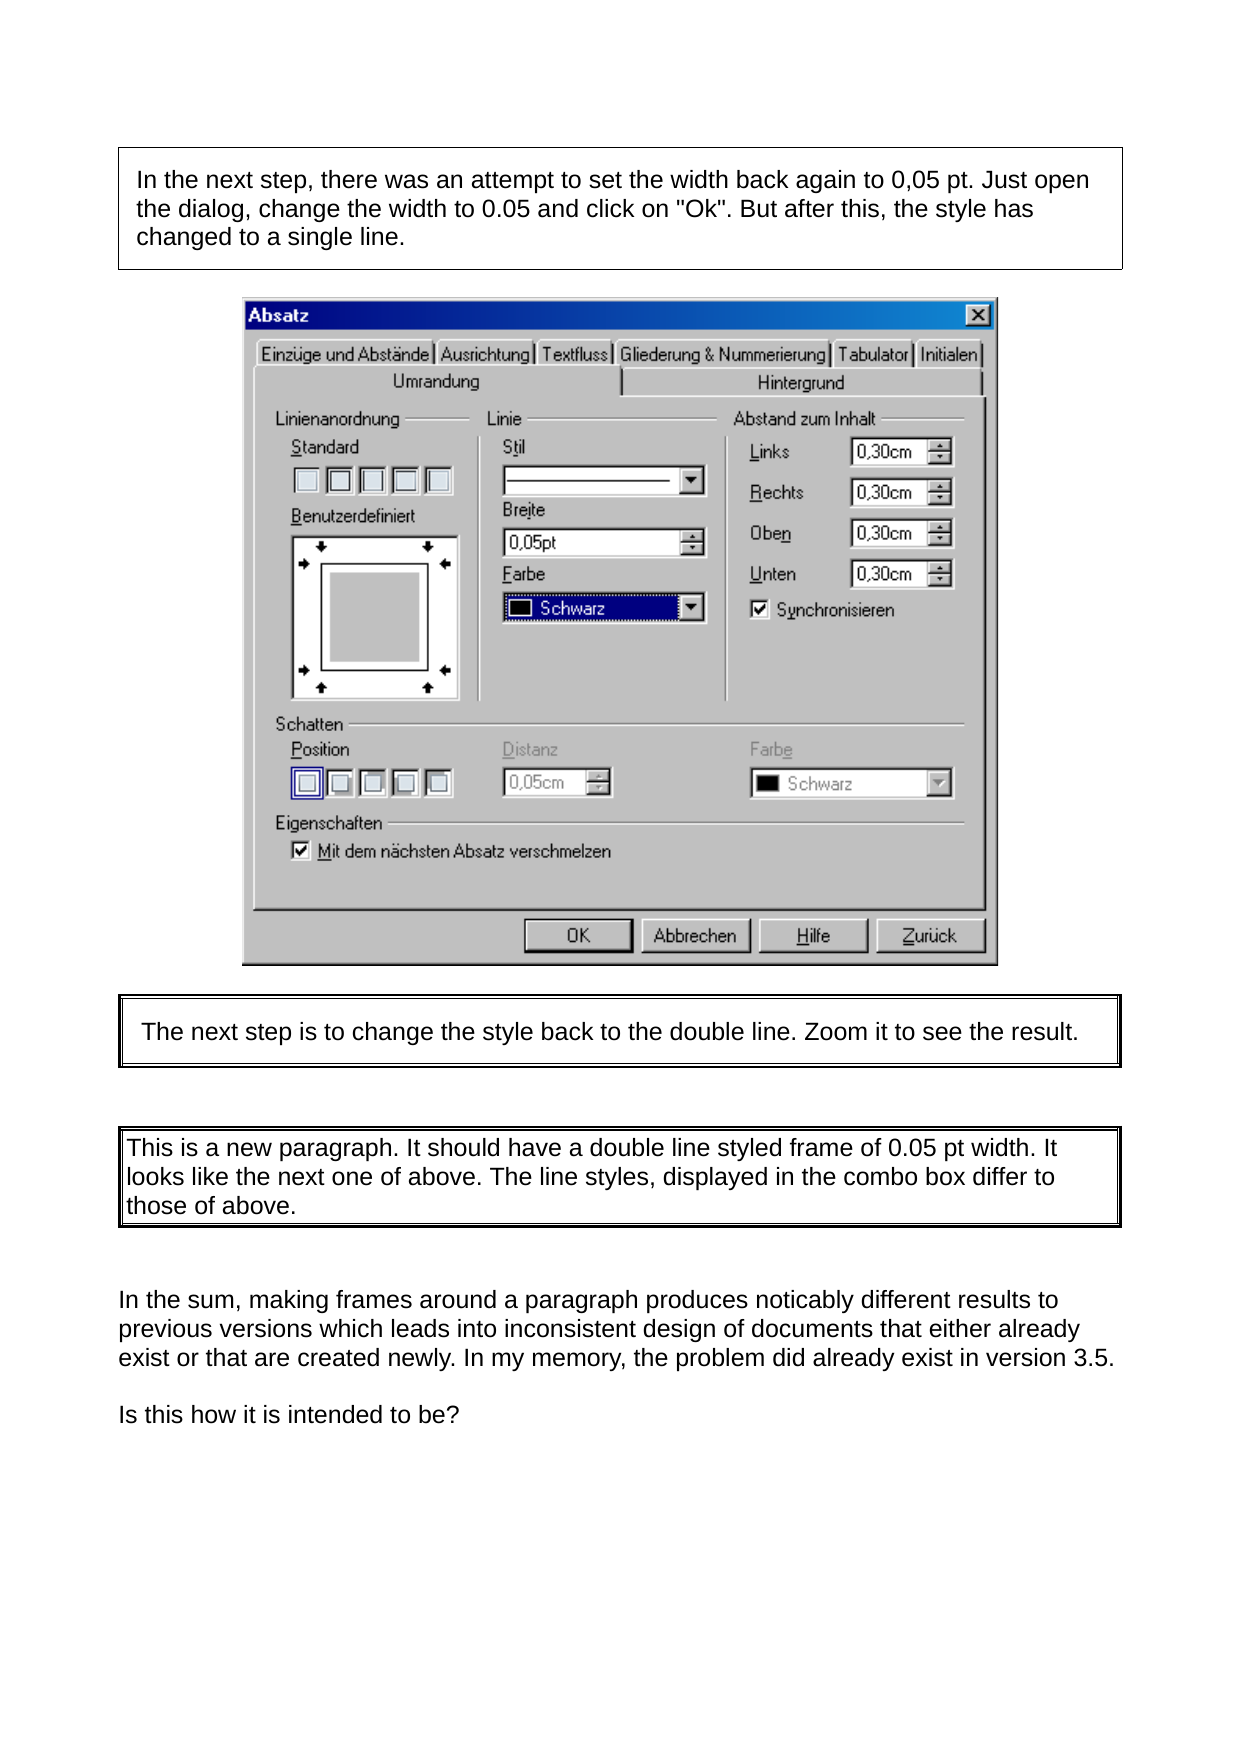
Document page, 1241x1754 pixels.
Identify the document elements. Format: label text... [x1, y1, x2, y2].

text In the sum, making frames around a paragraph produces noticably different results to previous versions which leads into inconsistent design of documents that either already exist or that are created newly. In my memory, the problem did already exist in version 3.5. [118, 1285, 1122, 1371]
text This is a new paragraph. It should have a double line styled frame of 0.05 pt width. It looks like the next one of above. The line styles, displayed in the combo box differ to those of above. [123, 1131, 1117, 1223]
text In the next step, there was an attempt to set the width back again to 0,05 pt. Just open the dialog, change the width to 0.05 and click on "Ok". But after this, the style has changed to a single line. [119, 148, 1122, 269]
text The next step is to change the style back to the double line. Zoom it to see the result. [123, 999, 1117, 1063]
text Is this how it is intended to be? [118, 1400, 1122, 1429]
picture [242, 297, 999, 966]
